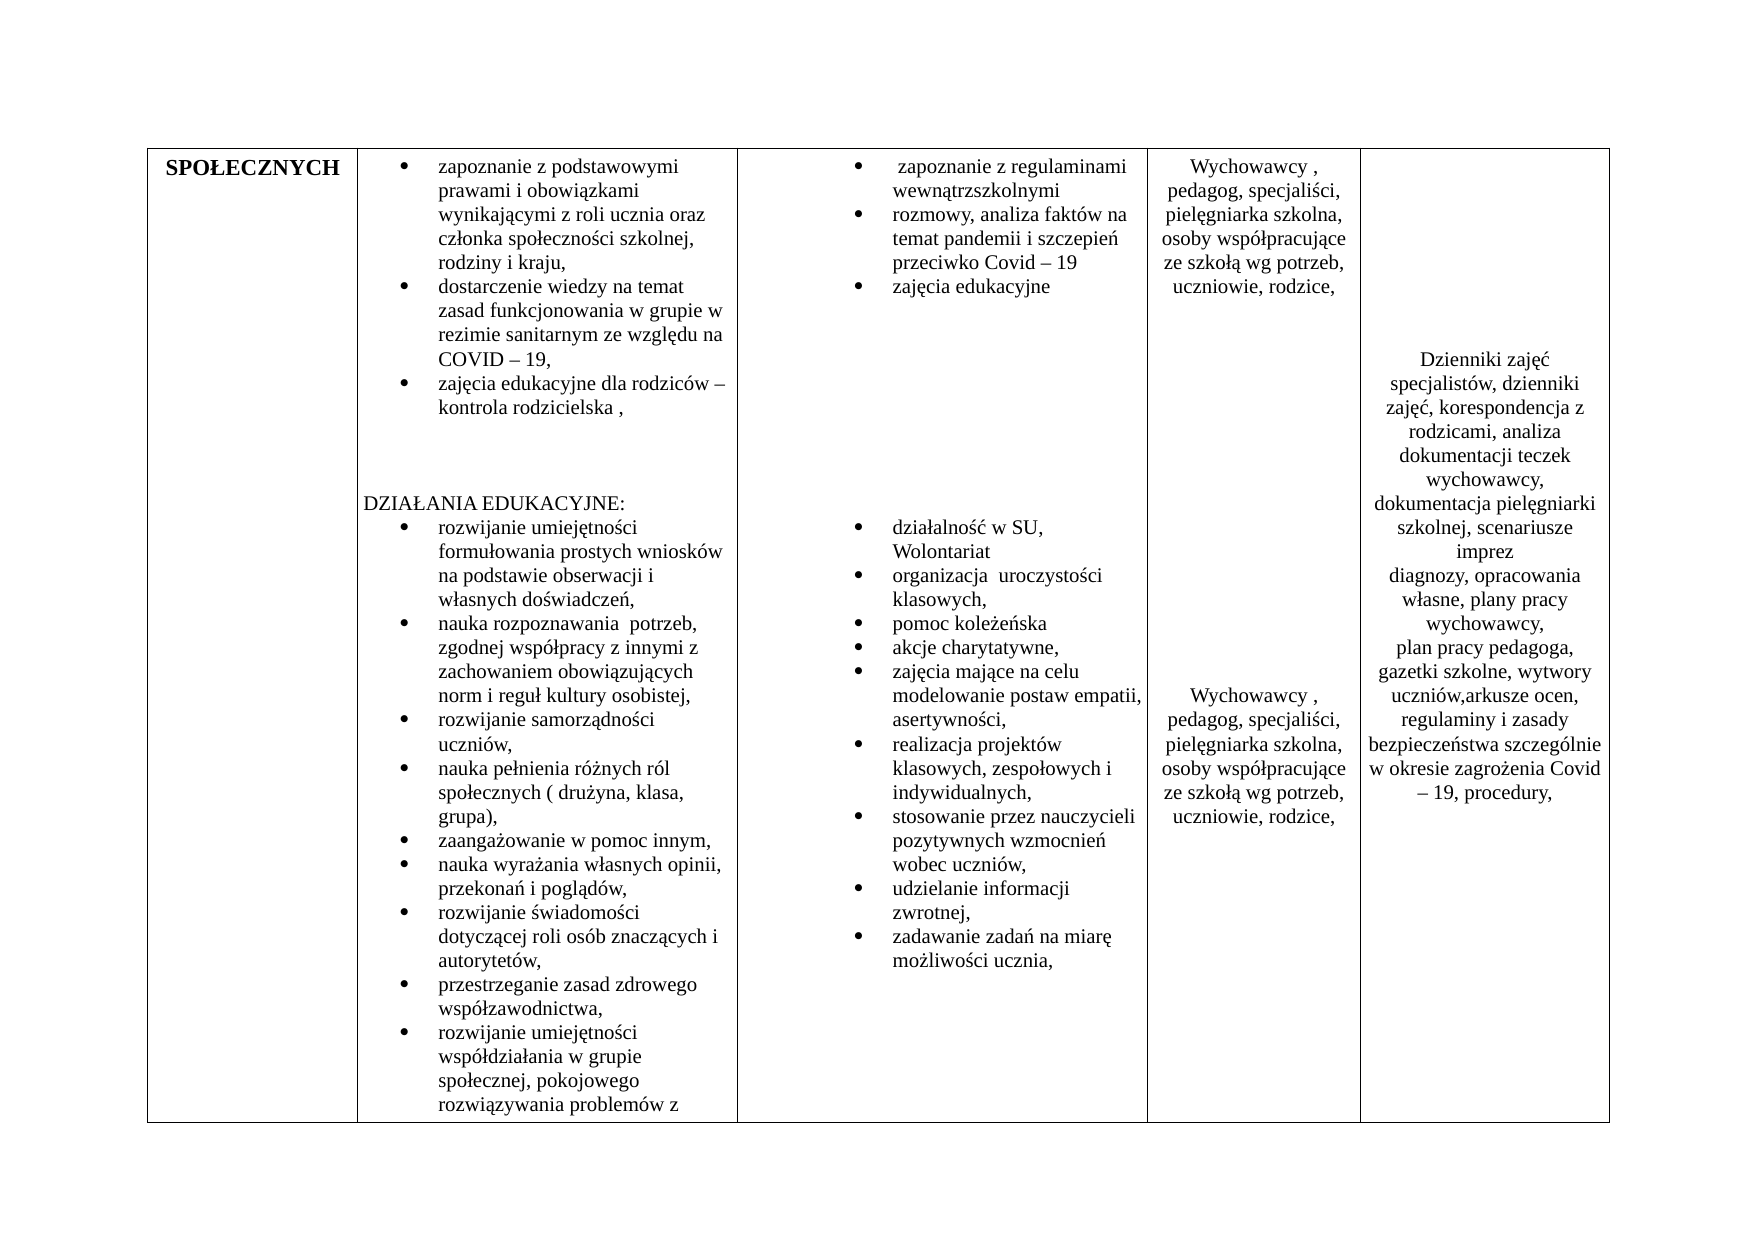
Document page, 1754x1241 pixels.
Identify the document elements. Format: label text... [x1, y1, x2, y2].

table_cell pogadanki i rozmowy zajęcia edukacyjne, zapoznanie z regulaminami wewnątrzszkolnymi rozmowy, analiza faktów na temat pandemii i szczepień przeciwko Covid – 19 zajęcia edukacyjne działalność w SU, Wolontariat organizacja uroczystości klasowych, pomoc koleżeńska akcje charytatywne, zajęcia mające na celu modelowanie postaw empatii, asertywności, realizacja projektów klasowych, zespołowych i indywidualnych, stosowanie przez nauczycieli pozytywnych wzmocnień wobec uczniów, udzielanie informacji zwrotnej, zadawanie zadań na miarę możliwości ucznia, zajęcia warsztatowe z pedagogiem, prowadzenie dziennika elektronicznego, prowadzenie zajęć z zakresu praw i obowiązków wynikających z roli ucznia, członka społeczności szkolnej, rodziny i kraju, organizowanie wycieczek szkolnych oraz imprez integrujących środowisko klasowe i szkolne, zajęcia warsztatowe z nauczycielami biologii, przyrody, w- f, informatyki zajęcia z pielęgniarką szkolną, zajęcia z policjantem, Wolontariat, SU, wystąpienia publiczne uczniów, prowadzenie rozmów z uczniami, zajęcia warsztatowe z pedagogiem, prowadzenie dziennika elektronicznego, prowadzenie zajęć z zakresu praw i obowiązków wynikających z roli ucznia, członka społeczności szkolnej, rodziny i kraju, organizowanie wycieczek szkolnych oraz imprez integrujących środowisko klasowe i szkolne, zajęcia warsztatowe z nauczycielami biologii, przyrody, w- f, informatyki zajęcia z pielęgniarką szkolną, zajęcia z policjantem, Wolontariat, SU, wystąpienia publiczne uczniów, prowadzenie rozmów z uczniami, [738, 149, 1147, 1122]
table_cell Wychowawcy , pedagog, specjaliści, pielęgniarka szkolna, osoby współpracujące ze szkołą wg potrzeb, uczniowie, rodzice, Wychowawcy , pedagog, specjaliści, pielęgniarka szkolna, osoby współpracujące ze szkołą wg potrzeb, uczniowie, rodzice, [1148, 149, 1360, 1122]
table_cell Dzienniki zajęć specjalistów, dzienniki zajęć, korespondencja z rodzicami, analiza dokumentacji teczek wychowawcy, dokumentacja pielęgniarki szkolnej, scenariusze imprez diagnozy, opracowania własne, plany pracy wychowawcy, plan pracy pedagoga, gazetki szkolne, wytwory uczniów,arkusze ocen, regulaminy i zasady bezpieczeństwa szczególnie w okresie zagrożenia Covid – 19, procedury, [1361, 149, 1609, 1122]
table_cell DZIAŁANIA INFORMACYJNE: kształtowanie podstawowych umiejętności komunikowania się, zapoznanie z podstawowymi prawami i obowiązkami wynikającymi z roli ucznia oraz członka społeczności szkolnej, rodziny i kraju, dostarczenie wiedzy na temat zasad funkcjonowania w grupie w rezimie sanitarnym ze względu na COVID – 19, zajęcia edukacyjne dla rodziców – kontrola rodzicielska , DZIAŁANIA EDUKACYJNE: rozwijanie umiejętności formułowania prostych wniosków na podstawie obserwacji i własnych doświadczeń, nauka rozpoznawania potrzeb, zgodnej współpracy z innymi z zachowaniem obowiązujących norm i reguł kultury osobistej, rozwijanie samorządności uczniów, nauka pełnienia różnych ról społecznych ( drużyna, klasa, grupa), zaangażowanie w pomoc innym, nauka wyrażania własnych opinii, przekonań i poglądów, rozwijanie świadomości dotyczącej roli osób znaczących i autorytetów, przestrzeganie zasad zdrowego współzawodnictwa, rozwijanie umiejętności współdziałania w grupie społecznej, pokojowego rozwiązywania problemów z zachowaniem zasad komunikowania się, tworzenie warunków do rozwijania komunikacji i współpracy w grupie, DZIAŁANIA WYCHOWAWCZE: kształtowanie umiejętności nawiązywania i podtrzymywania relacji z rówieśnikami, rozwijanie empatii, umiejętności podejmowania działań mających na celu pomoc słabszym i potrzebującym, przygotowanie uczniów do aktywnego i świadomego uczestnictwa w życiu społecznym oraz podejmowania działań na rzecz środowiska szkolnego i lokalnego, kształtowanie przyjaznego klimatu w szkole, szczególnie po okresie izolacji wywołanej pandemią, wzmacnianie i budowanie pozytywnych relacji w grupie szczególnie z uczniem mającym problemy z ponownym wejściem do grupy, budowanie prawidłowych relacji w grupie uczniów, rodziców i nauczycieli, wzmacnianie więzi uczeń – nauczyciel – rodzic. DZIAŁANIA PROFILAKTYCZNE Ochrona zdrowia przed Covid – 19 przygotowanie i zachęcanie do podejmowania działań na rzecz środowiska szkolnego i lokalnego, przygotowanie do sprawiedliwego i uczciwego oceniania zachowania własnego i innych, rozwijanie umiejętności rozwiązywania konfliktów i sporów, skutki prawne związane z występowaniem różnych form agresji , w tym cyberprzemocy, rozwijanie umiejętności formułowania prostych wniosków na podstawie obserwacji i własnych doświadczeń, kształtowanie umiejętności nawiązywania i podtrzymywania relacji z rówieśnikami, w tym w okresie zdalnego nauczania, z zachowaniem obowiązujących norm i reguł kultury osobistej, zapoznanie z podstawowymi prawami i obowiązkami wynikającymi z roli ucznia oraz członka społeczności szkolnej, rodziny i kraju. [358, 149, 737, 1122]
table_cell SPOŁECZNYCH [148, 149, 357, 1122]
